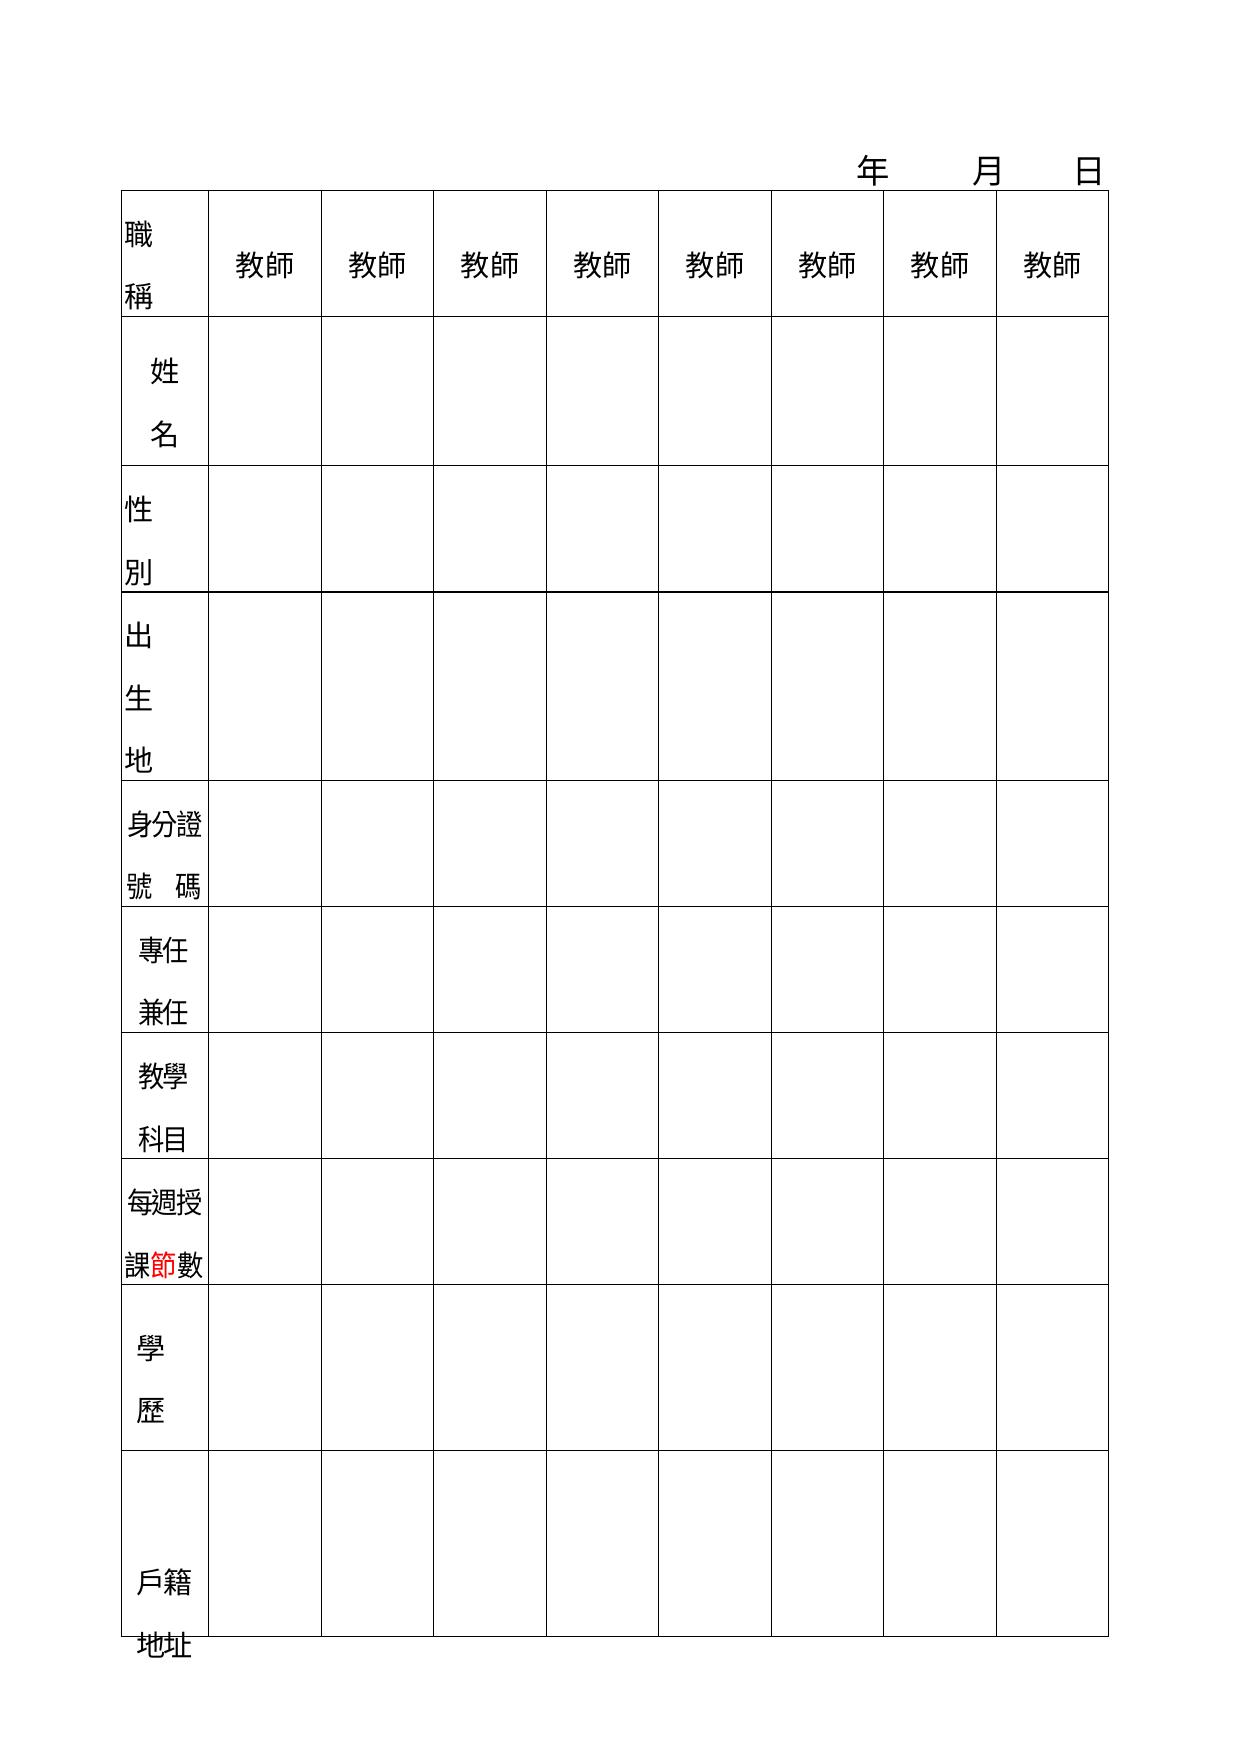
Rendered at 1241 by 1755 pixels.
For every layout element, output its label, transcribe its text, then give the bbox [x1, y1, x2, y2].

table_cell 教師 [772, 191, 883, 316]
table_cell [884, 593, 996, 780]
table_cell [209, 907, 321, 1032]
table_cell 出 生 地 [122, 593, 208, 780]
table_cell [997, 781, 1108, 906]
table_cell [659, 1285, 771, 1450]
table_cell 教師 [997, 191, 1108, 316]
table_cell 教師 [434, 191, 546, 316]
table_cell [322, 466, 433, 591]
table_cell [997, 907, 1108, 1032]
table_cell [209, 1451, 321, 1636]
table_cell 教師 [547, 191, 658, 316]
table_cell [772, 781, 883, 906]
table_cell [209, 1285, 321, 1450]
table_cell [772, 317, 883, 465]
table_cell [772, 907, 883, 1032]
table_cell [772, 1285, 883, 1450]
table_cell [997, 466, 1108, 591]
table_cell [547, 593, 658, 780]
table_cell 身分證號 碼 [122, 781, 208, 906]
table_cell [997, 1285, 1108, 1450]
table_cell [659, 1451, 771, 1636]
table_cell [547, 1451, 658, 1636]
table_cell [547, 907, 658, 1032]
table_cell 教師 [659, 191, 771, 316]
table_cell [209, 593, 321, 780]
table_cell [884, 1159, 996, 1284]
table_cell 每週授課節數 [122, 1159, 208, 1284]
table_cell [434, 466, 546, 591]
table_cell [434, 593, 546, 780]
table_cell [322, 1285, 433, 1450]
table_cell [322, 907, 433, 1032]
table_cell 教師 [884, 191, 996, 316]
table_cell 姓 名 [122, 317, 208, 465]
table_cell [884, 781, 996, 906]
table_cell 學歷 [122, 1285, 208, 1450]
table_cell [209, 466, 321, 591]
table_cell [322, 317, 433, 465]
table_cell [434, 1285, 546, 1450]
table_cell [547, 781, 658, 906]
table_cell [997, 1451, 1108, 1636]
table_cell [997, 317, 1108, 465]
table_cell [659, 907, 771, 1032]
table_cell [659, 593, 771, 780]
table_cell [434, 1451, 546, 1636]
table_cell [434, 781, 546, 906]
table_cell [997, 593, 1108, 780]
table_cell [772, 466, 883, 591]
table_cell [434, 907, 546, 1032]
table_cell [772, 1451, 883, 1636]
table_cell [209, 317, 321, 465]
table_cell [659, 1033, 771, 1158]
table_cell [997, 1033, 1108, 1158]
table_cell [659, 317, 771, 465]
table_cell 戶籍地址 [122, 1451, 208, 1636]
table_cell [884, 466, 996, 591]
table_cell [322, 593, 433, 780]
table_cell [209, 1159, 321, 1284]
table_cell [547, 317, 658, 465]
table_cell [434, 1159, 546, 1284]
table_cell [659, 466, 771, 591]
table_cell [997, 1159, 1108, 1284]
table_cell 性 別 [122, 466, 208, 591]
table_cell [322, 1159, 433, 1284]
table_cell [884, 907, 996, 1032]
table_cell [209, 781, 321, 906]
table_cell [547, 466, 658, 591]
table_cell 教師 [322, 191, 433, 316]
table_cell [547, 1285, 658, 1450]
table_cell [772, 593, 883, 780]
table_cell [434, 317, 546, 465]
table_cell [209, 1033, 321, 1158]
table_cell [884, 317, 996, 465]
table_cell [884, 1033, 996, 1158]
table_cell [322, 1451, 433, 1636]
table_cell [772, 1033, 883, 1158]
table_cell 教師 [209, 191, 321, 316]
table_header 年 月 日 [121, 127, 1108, 189]
table_cell [884, 1285, 996, 1450]
table_cell [322, 1033, 433, 1158]
table_cell [547, 1033, 658, 1158]
table_cell [659, 781, 771, 906]
table_cell [884, 1451, 996, 1636]
table_cell [547, 1159, 658, 1284]
table_cell [322, 781, 433, 906]
table_cell 專任 兼任 [122, 907, 208, 1032]
table_cell [772, 1159, 883, 1284]
table_cell 教學 科目 [122, 1033, 208, 1158]
table_cell [659, 1159, 771, 1284]
table_cell [434, 1033, 546, 1158]
table_cell 職 稱 [122, 191, 208, 316]
